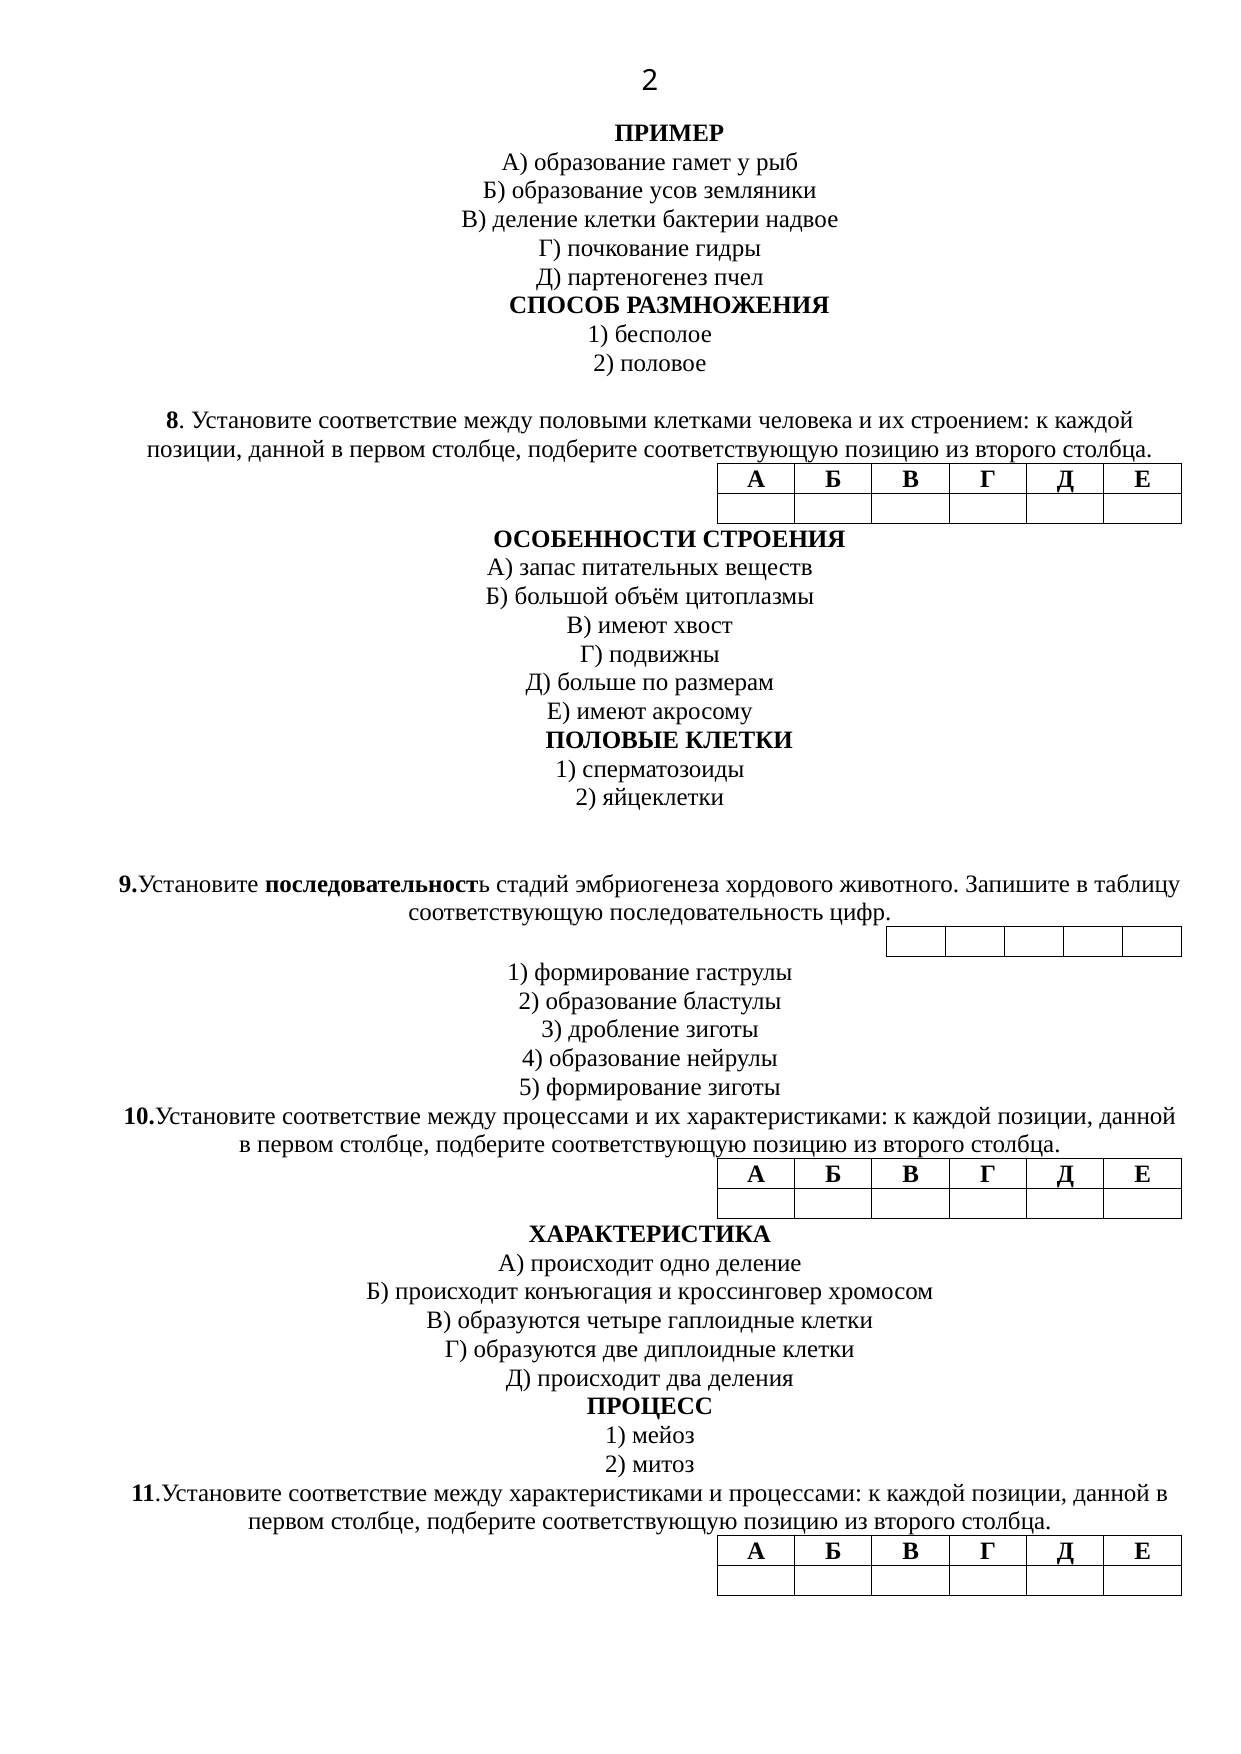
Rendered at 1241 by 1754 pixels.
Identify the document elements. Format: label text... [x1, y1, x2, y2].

table_cell [718, 1189, 794, 1218]
text ПРИМЕР А) образование гамет у рыб Б) образование усов земляники В) деление клетки бактерии надвое Г) почкование гидры Д) партеногенез пчел [118, 118, 1181, 291]
text 11.Установите соответствие между характеристиками и процессами: к каждой позиции, данной в первом столбце, подберите соответствующую позицию из второго столбца. [118, 1478, 1181, 1535]
table_header [1123, 927, 1181, 956]
text 8. Установите соответствие между половыми клетками человека и их строением: к каждой позиции, данной в первом столбце, подберите соответствующую позицию из второго столбца. [118, 406, 1181, 463]
table_cell [795, 1566, 871, 1595]
table_cell [795, 1189, 871, 1218]
text ХАРАКТЕРИСТИКА А) происходит одно деление Б) происходит конъюгация и кроссинговер хромосом В) образуются четыре гаплоидные клетки Г) образуются две диплоидные клетки Д) происходит два деления [118, 1219, 1181, 1391]
table_cell [1104, 1566, 1181, 1595]
table_header В [872, 1159, 949, 1188]
table_header Е [1104, 464, 1181, 493]
table_cell [950, 1189, 1026, 1218]
table_cell [872, 1566, 949, 1595]
table_header Д [1027, 1159, 1103, 1188]
table_header [887, 927, 945, 956]
table_cell [718, 1566, 794, 1595]
table_cell [1027, 1566, 1103, 1595]
table_header Б [795, 464, 871, 493]
table_header В [872, 1536, 949, 1565]
table_header [946, 927, 1004, 956]
table_header Е [1104, 1536, 1181, 1565]
table_header А [718, 1536, 794, 1565]
table_header Г [950, 1159, 1026, 1188]
table_cell [718, 494, 794, 523]
table_header Д [1027, 1536, 1103, 1565]
text СПОСОБ РАЗМНОЖЕНИЯ 1) бесполое 2) половое [118, 291, 1181, 377]
text ОСОБЕННОСТИ СТРОЕНИЯ А) запас питательных веществ Б) большой объём цитоплазмы В) имеют хвост Г) подвижны Д) больше по размерам Е) имеют акросому [118, 524, 1181, 725]
table_header Е [1104, 1159, 1181, 1188]
table_header А [718, 464, 794, 493]
table_cell [950, 1566, 1026, 1595]
text 10.Установите соответствие между процессами и их характеристиками: к каждой позиции, данной в первом столбце, подберите соответствующую позицию из второго столбца. [118, 1101, 1181, 1158]
table_header [1005, 927, 1063, 956]
text 9.Установите последовательность стадий эмбриогенеза хордового животного. Запишите в таблицу соответствующую последовательность цифр. [118, 869, 1181, 926]
text 1) формирование гаструлы 2) образование бластулы 3) дробление зиготы 4) образование нейрулы 5) формирование зиготы [118, 957, 1181, 1101]
table_header [1064, 927, 1122, 956]
table_cell [950, 494, 1026, 523]
table_cell [872, 494, 949, 523]
table_cell [1027, 1189, 1103, 1218]
text ПРОЦЕСС 1) мейоз 2) митоз [118, 1391, 1181, 1478]
table_header Б [795, 1159, 871, 1188]
table_cell [1104, 494, 1181, 523]
table_cell [795, 494, 871, 523]
table_header Б [795, 1536, 871, 1565]
table_header Д [1027, 464, 1103, 493]
table_header А [718, 1159, 794, 1188]
table_cell [872, 1189, 949, 1218]
table_header В [872, 464, 949, 493]
table_header Г [950, 1536, 1026, 1565]
table_header Г [950, 464, 1026, 493]
table_cell [1104, 1189, 1181, 1218]
text ПОЛОВЫЕ КЛЕТКИ 1) сперматозоиды 2) яйцеклетки [118, 725, 1181, 811]
table_cell [1027, 494, 1103, 523]
